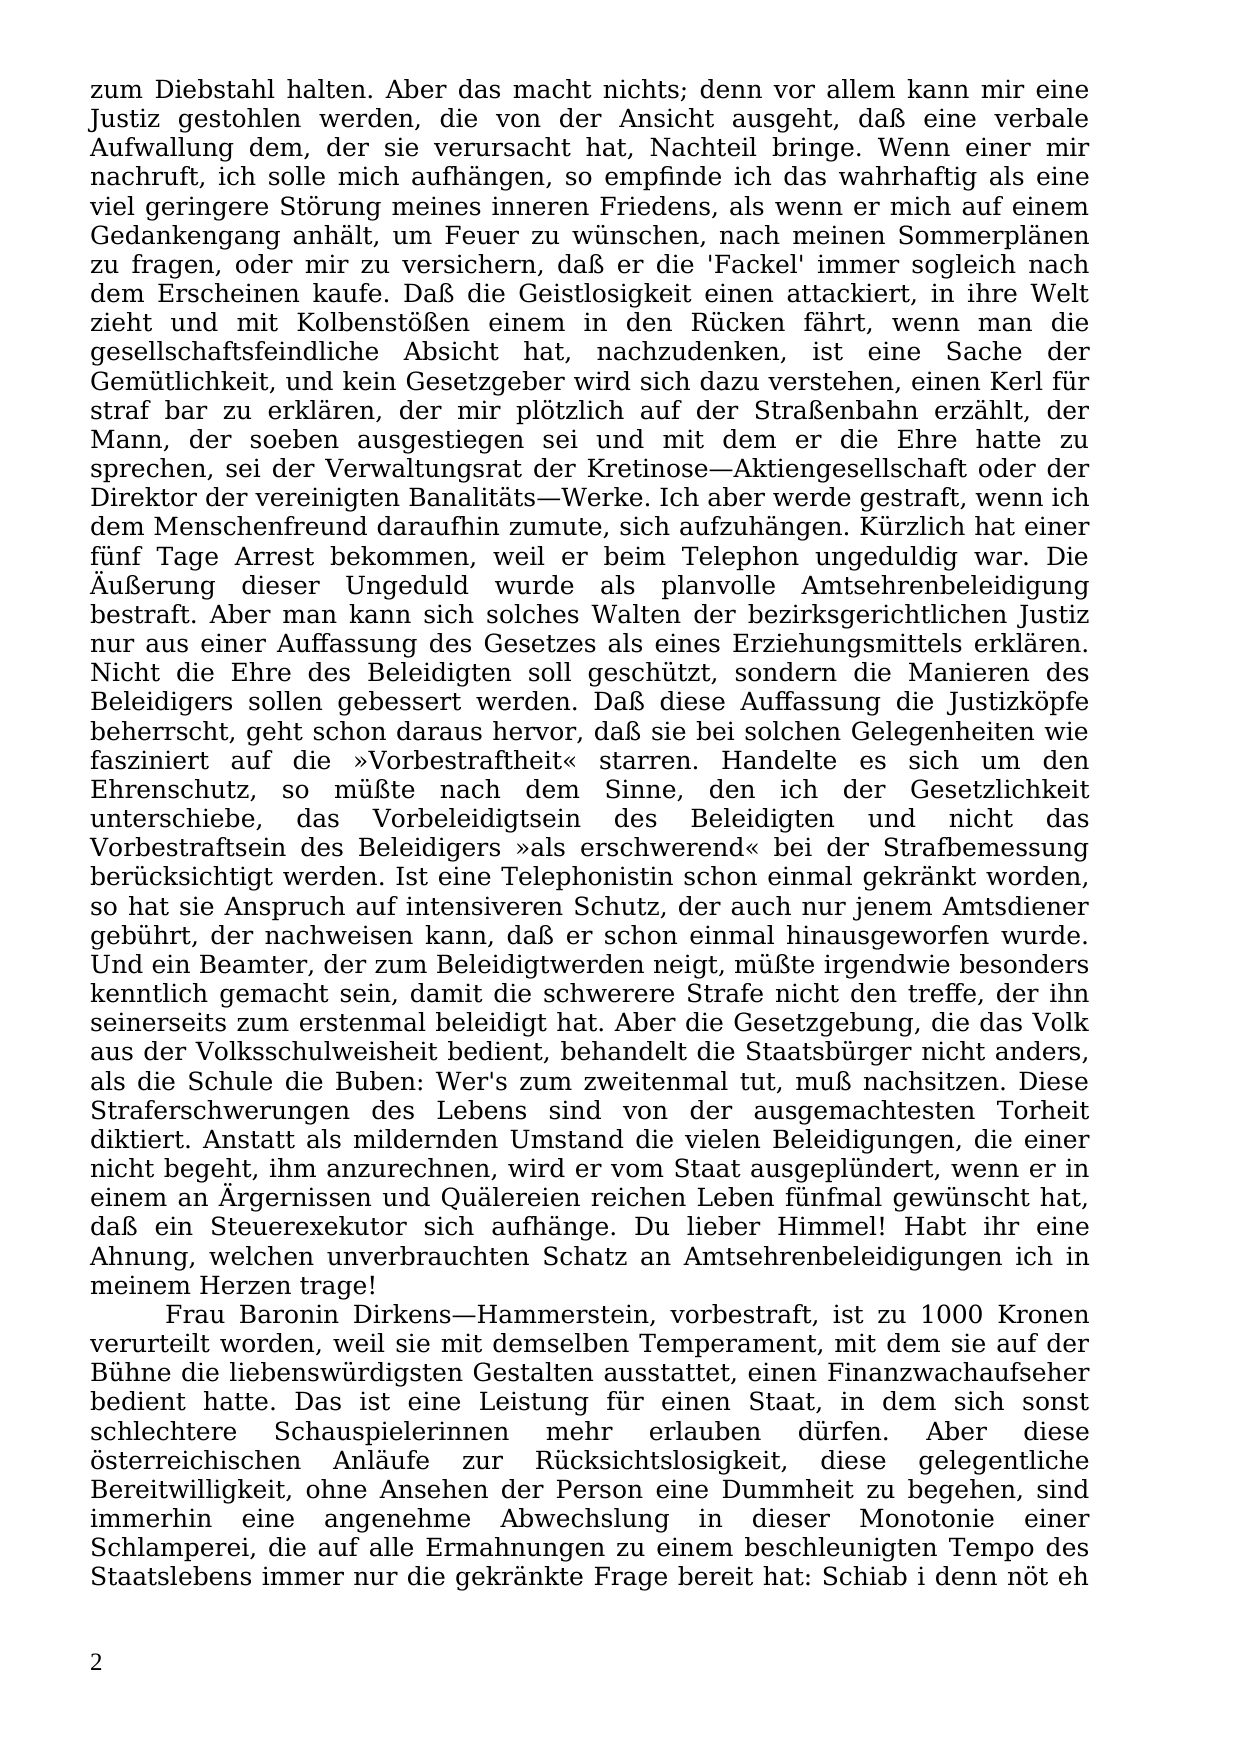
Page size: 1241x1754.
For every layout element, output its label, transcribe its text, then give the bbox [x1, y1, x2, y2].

text zum Diebstahl halten. Aber das macht nichts; denn vor allem kann mir eine Justiz gestohlen werden, die von der Ansicht ausgeht, daß eine verbale Aufwallung dem, der sie verursacht hat, Nachteil bringe. Wenn einer mir nachruft, ich solle mich aufhängen, so empfinde ich das wahrhaftig als eine viel geringere Störung meines inneren Friedens, als wenn er mich auf einem Gedankengang anhält, um Feuer zu wünschen, nach meinen Sommerplänen zu fragen, oder mir zu versichern, daß er die 'Fackel' immer sogleich nach dem Erscheinen kaufe. Daß die Geistlosigkeit einen attackiert, in ihre Welt zieht und mit Kolbenstößen einem in den Rücken fährt, wenn man die gesellschaftsfeindliche Absicht hat, nachzudenken, ist eine Sache der Gemütlichkeit, und kein Gesetzgeber wird sich dazu verstehen, einen Kerl für straf bar zu erklären, der mir plötzlich auf der Straßenbahn erzählt, der Mann, der soeben ausgestiegen sei und mit dem er die Ehre hatte zu sprechen, sei der Verwaltungsrat der Kretinose—Aktiengesellschaft oder der Direktor der vereinigten Banalitäts—Werke. Ich aber werde gestraft, wenn ich dem Menschenfreund daraufhin zumute, sich aufzuhängen. Kürzlich hat einer fünf Tage Arrest bekommen, weil er beim Telephon ungeduldig war. Die Äußerung dieser Ungeduld wurde als planvolle Amtsehrenbeleidigung bestraft. Aber man kann sich solches Walten der bezirksgerichtlichen Justiz nur aus einer Auffassung des Gesetzes als eines Erziehungsmittels erklären. Nicht die Ehre des Beleidigten soll geschützt, sondern die Manieren des Beleidigers sollen gebessert werden. Daß diese Auffassung die Justizköpfe beherrscht, geht schon daraus hervor, daß sie bei solchen Gelegenheiten wie fasziniert auf die »Vorbestraftheit« starren. Handelte es sich um den Ehrenschutz, so müßte nach dem Sinne, den ich der Gesetzlichkeit unterschiebe, das Vorbeleidigtsein des Beleidigten und nicht das Vorbestraftsein des Beleidigers »als erschwerend« bei der Strafbemessung berücksichtigt werden. Ist eine Telephonistin schon einmal gekränkt worden, so hat sie Anspruch auf intensiveren Schutz, der auch nur jenem Amtsdiener gebührt, der nachweisen kann, daß er schon einmal hinausgeworfen wurde. Und ein Beamter, der zum Beleidigtwerden neigt, müßte irgendwie besonders kenntlich gemacht sein, damit die schwerere Strafe nicht den treffe, der ihn seinerseits zum erstenmal beleidigt hat. Aber die Gesetzgebung, die das Volk aus der Volksschulweisheit bedient, behandelt die Staatsbürger nicht anders, als die Schule die Buben: Wer's zum zweitenmal tut, muß nachsitzen. Diese Straferschwerungen des Lebens sind von der ausgemachtesten Torheit diktiert. Anstatt als mildernden Umstand die vielen Beleidigungen, die einer nicht begeht, ihm anzurechnen, wird er vom Staat ausgeplündert, wenn er in einem an Ärgernissen und Quälereien reichen Leben fünfmal gewünscht hat, daß ein Steuerexekutor sich aufhänge. Du lieber Himmel! Habt ihr eine Ahnung, welchen unverbrauchten Schatz an Amtsehrenbeleidigungen ich in meinem Herzen trage! [90, 75, 1091, 1300]
text Frau Baronin Dirkens—Hammerstein, vorbestraft, ist zu 1000 Kronen verurteilt worden, weil sie mit demselben Temperament, mit dem sie auf der Bühne die liebenswürdigsten Gestalten ausstattet, einen Finanzwachaufseher bedient hatte. Das ist eine Leistung für einen Staat, in dem sich sonst schlechtere Schauspielerinnen mehr erlauben dürfen. Aber diese österreichischen Anläufe zur Rücksichtslosigkeit, diese gelegentliche Bereitwilligkeit, ohne Ansehen der Person eine Dummheit zu begehen, sind immerhin eine angenehme Abwechslung in dieser Monotonie einer Schlamperei, die auf alle Ermahnungen zu einem beschleunigten Tempo des Staatslebens immer nur die gekränkte Frage bereit hat: Schiab i denn nöt eh [90, 1300, 1091, 1592]
